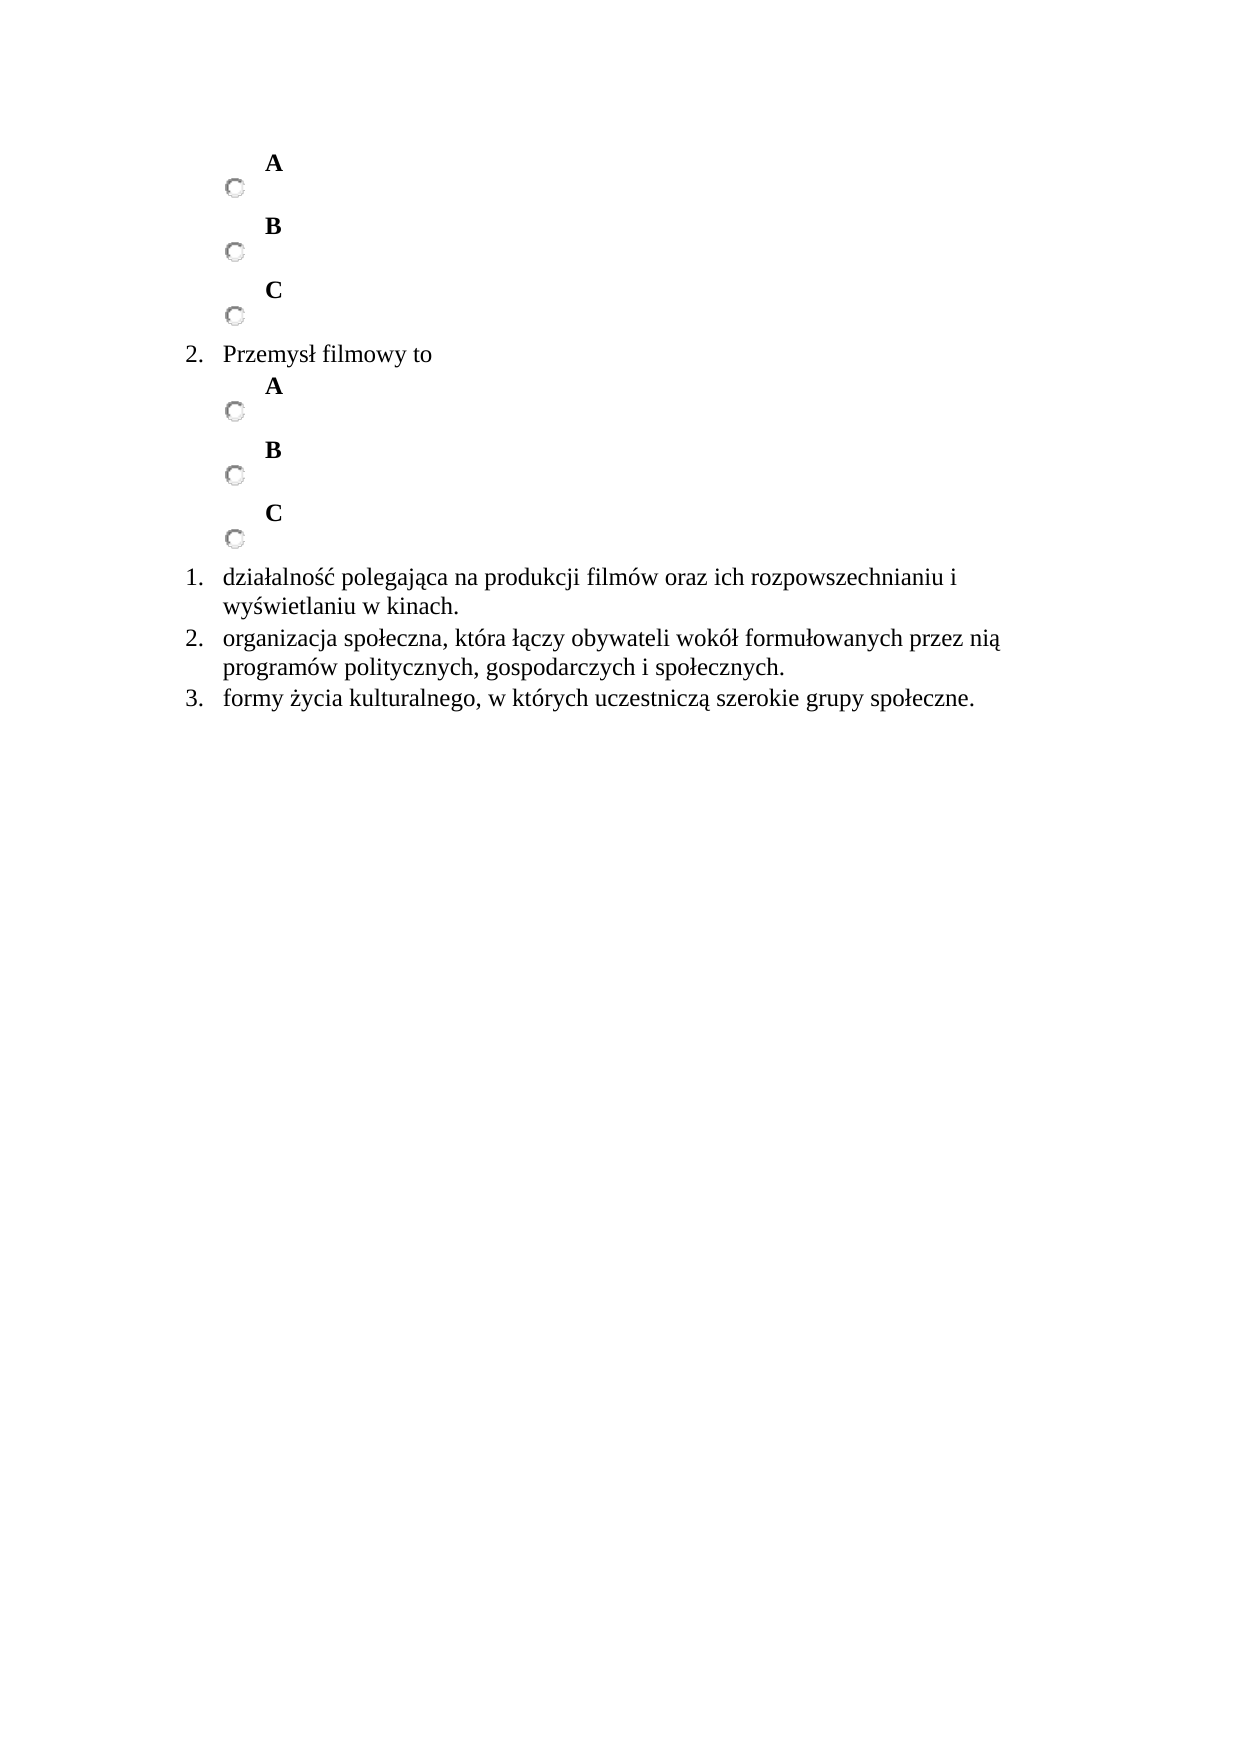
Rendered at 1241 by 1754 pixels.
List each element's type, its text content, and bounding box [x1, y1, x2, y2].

list formy życia kulturalnego, w których uczestniczą szerokie grupy społeczne. [185, 683, 1093, 712]
text C [223, 498, 1093, 559]
text C [223, 275, 1093, 336]
list działalność polegająca na produkcji filmów oraz ich rozpowszechnianiu i wyświetlaniu w kinach. [185, 562, 1093, 620]
text B [223, 435, 1093, 496]
text B [223, 211, 1093, 272]
list Przemysł filmowy to [185, 339, 1093, 368]
text A [223, 148, 1093, 208]
list organizacja społeczna, która łączy obywateli wokół formułowanych przez nią programów politycznych, gospodarczych i społecznych. [185, 623, 1093, 680]
text A [223, 371, 1093, 432]
